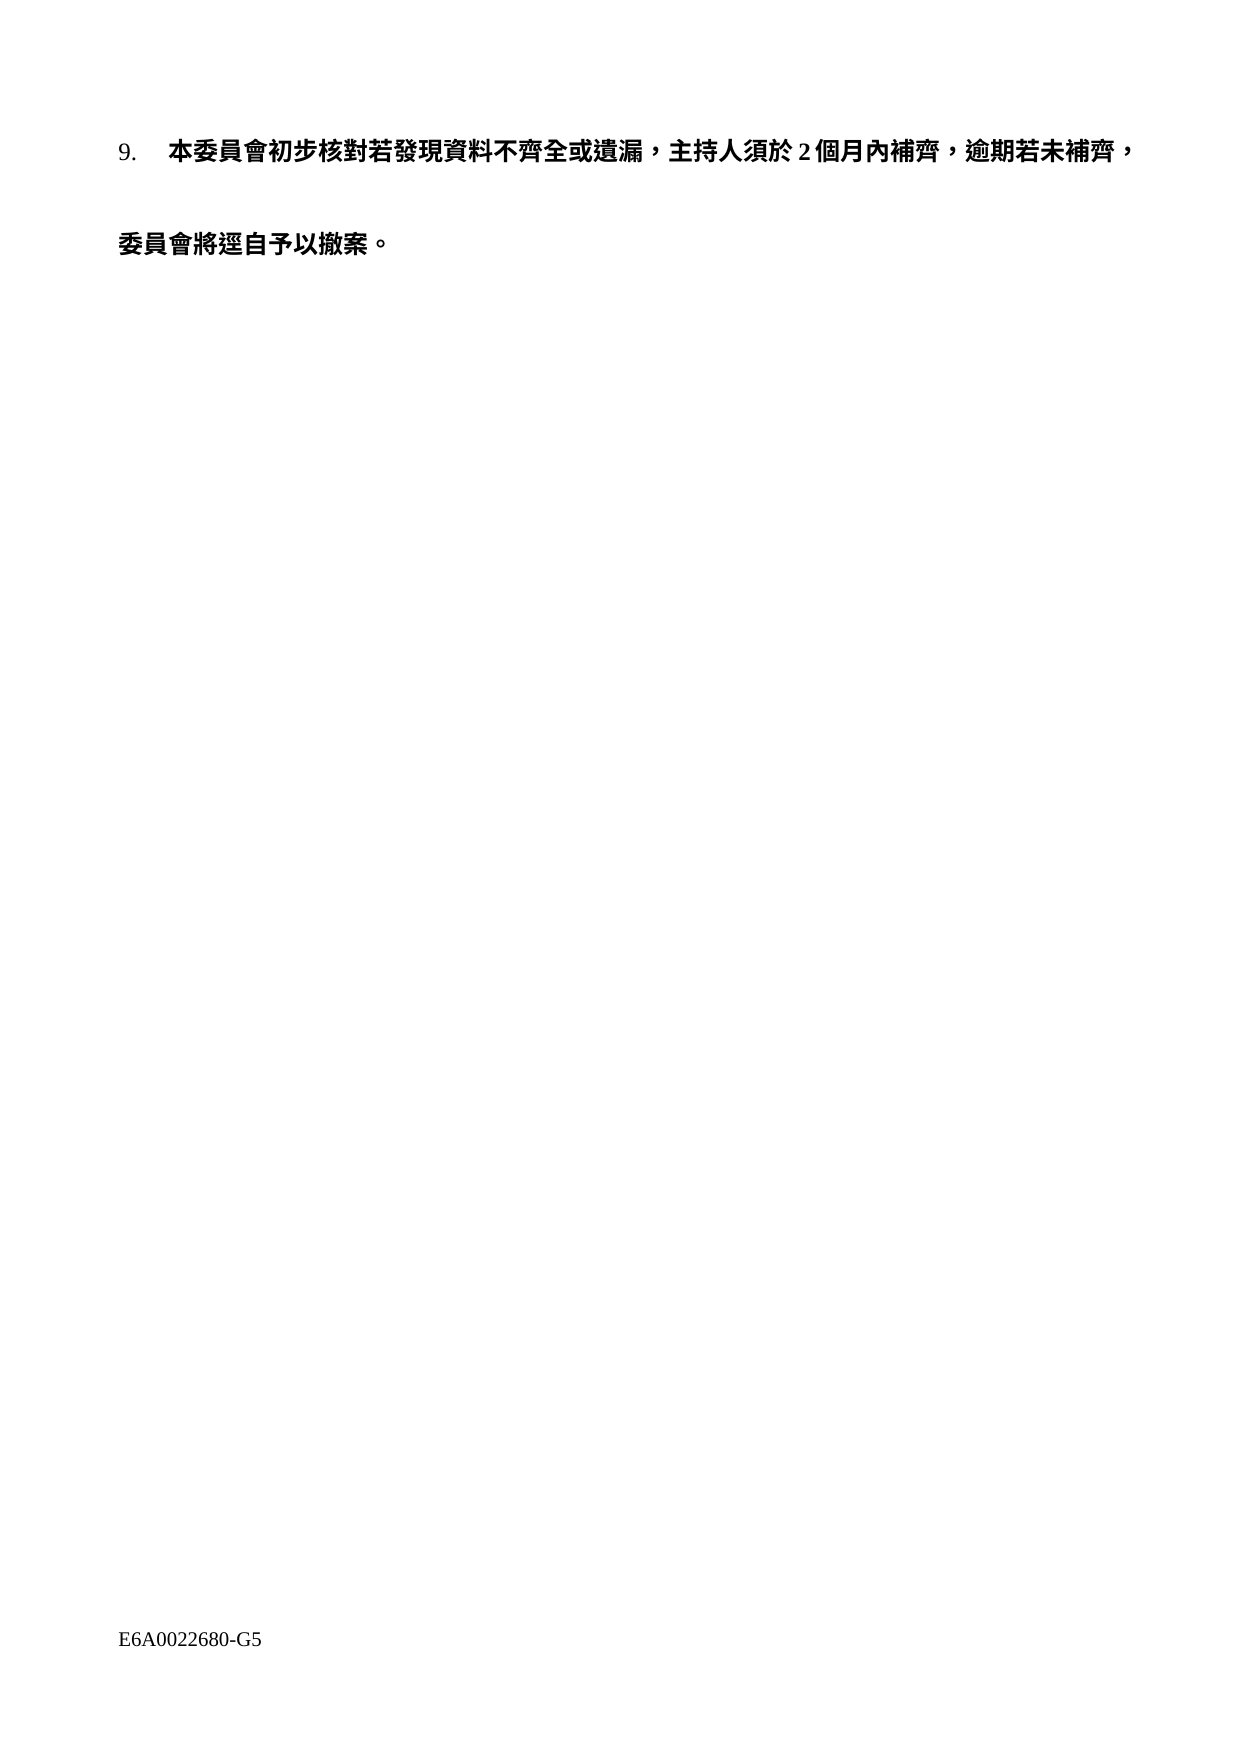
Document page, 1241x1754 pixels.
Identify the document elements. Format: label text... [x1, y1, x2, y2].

list 本委員會初步核對若發現資料不齊全或遺漏，主持人須於2個月內補齊，逾期若未補齊，委員會將逕自予以撤案。 [118, 108, 1131, 264]
